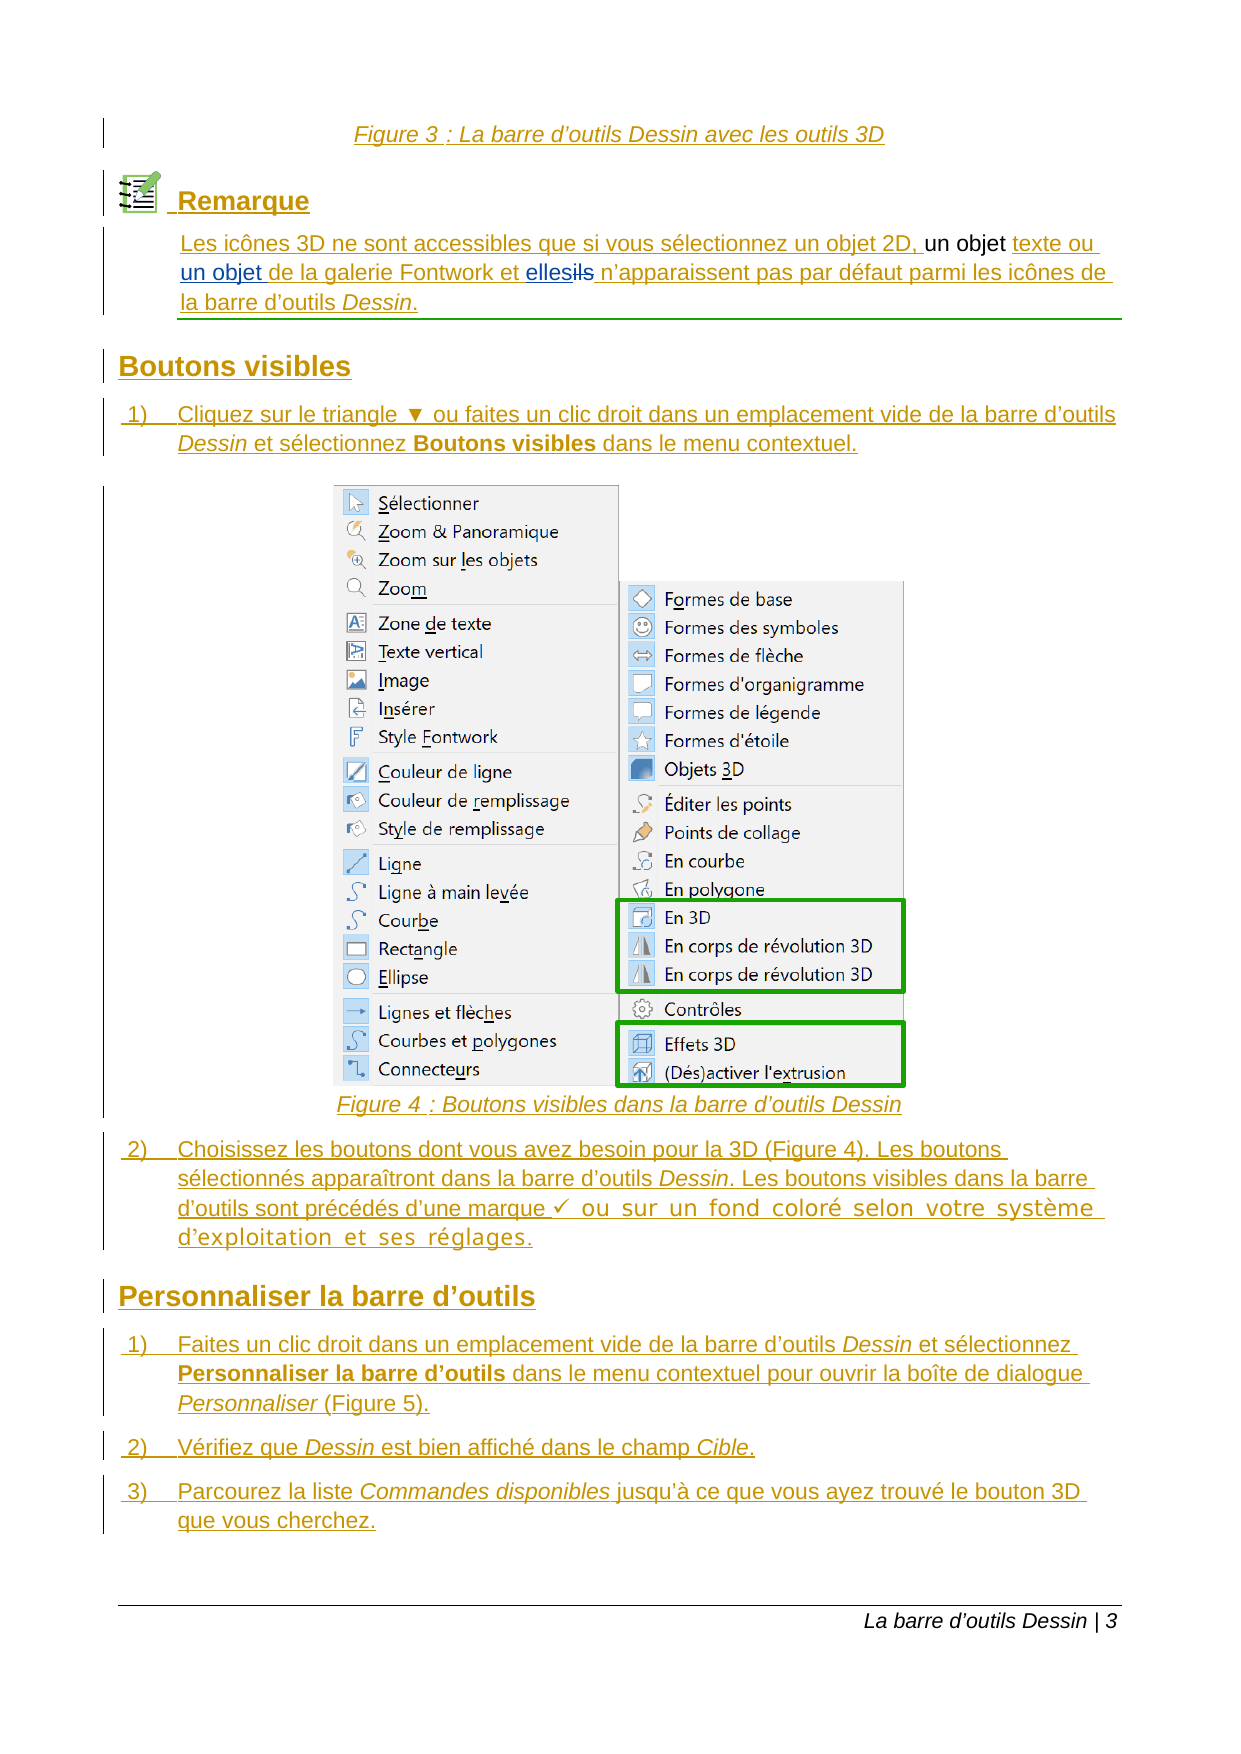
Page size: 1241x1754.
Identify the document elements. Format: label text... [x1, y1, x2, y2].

text Figure 3 : La barre d’outils Dessin avec les outils 3D [118, 118, 1122, 148]
list Cliquez sur le triangle ▼ ou faites un clic droit dans un emplacement vide de la barre d’outils Dessin et sélectionnez Boutons visibles dans le menu contextuel. [148, 397, 1122, 456]
text Figure 4 : Boutons visibles dans la barre d’outils Dessin [118, 1088, 1122, 1118]
list Remarque [118, 170, 1122, 216]
list Faites un clic droit dans un emplacement vide de la barre d’outils Dessin et sélectionnez Personnaliser la barre d’outils dans le menu contextuel pour ouvrir la boîte de dialogue Personnaliser (Figure 5). [148, 1328, 1122, 1416]
subtitle Personnaliser la barre d’outils [118, 1279, 1122, 1313]
list Vérifiez que Dessin est bien affiché dans le champ Cible. [148, 1431, 1122, 1460]
subtitle Boutons visibles [118, 349, 1122, 383]
text Les icônes 3D ne sont accessibles que si vous sélectionnez un objet 2D, un objet texte ou un objet de la galerie Fontwork et elles n’apparaissent pas par défaut parmi les icônes de la barre d’outils Dessin. [177, 224, 1122, 318]
list Parcourez la liste Commandes disponibles jusqu’à ce que vous ayez trouvé le bouton 3D que vous cherchez. [148, 1475, 1122, 1534]
list Choisissez les boutons dont vous avez besoin pour la 3D (Figure 4). Les boutons sélectionnés apparaîtront dans la barre d’outils Dessin. Les boutons visibles dans la barre d’outils sont précédés d’une marque ✓ ou sur un fond coloré selon votre système d’exploitation et ses réglages. [148, 1132, 1122, 1250]
